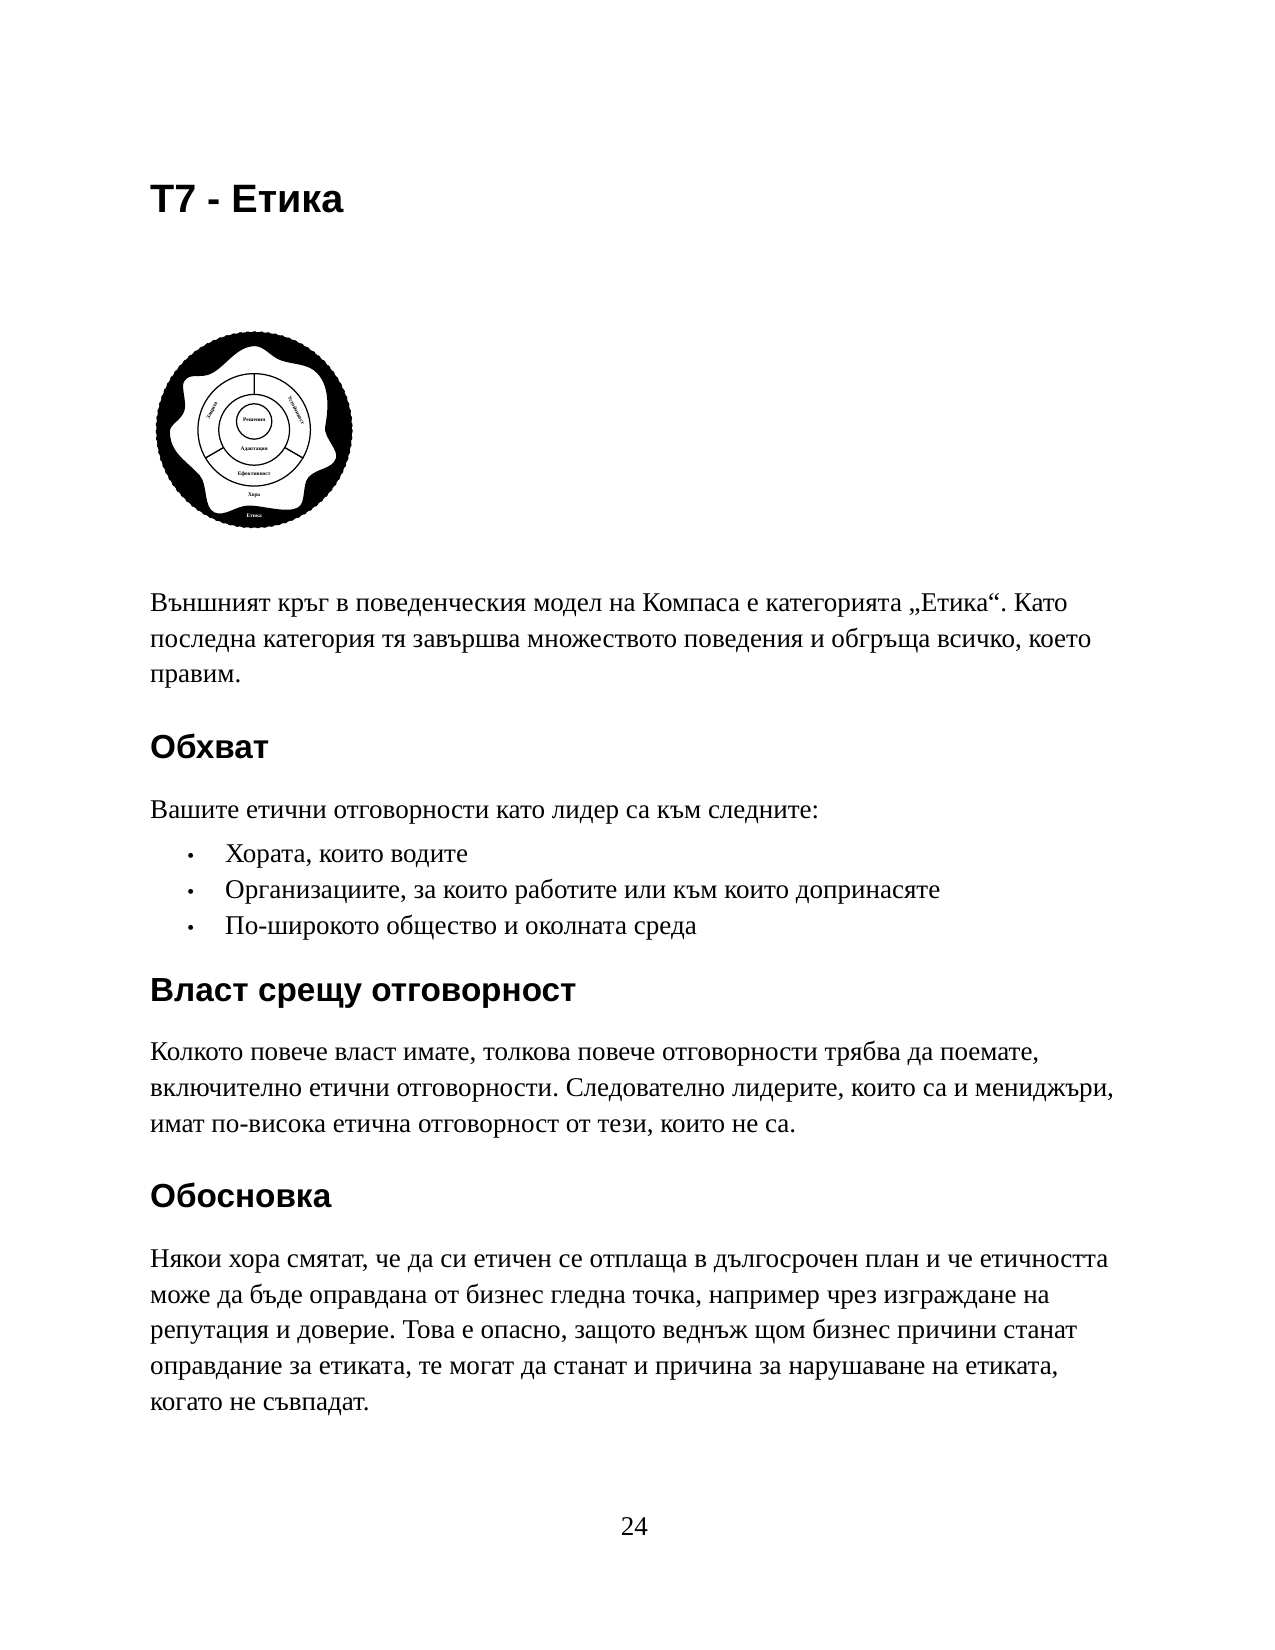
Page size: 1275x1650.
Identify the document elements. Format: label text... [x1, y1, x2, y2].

list Организациите, за които работите или към които допринасяте [187, 873, 1125, 904]
subtitle T7 - Етика [150, 175, 1125, 221]
text Колкото повече власт имате, толкова повече отговорности трябва да поемате, включително етични отговорности. Следователно лидерите, които са и мениджъри, имат по-висока етична отговорност от тези, които не са. [150, 1035, 1125, 1138]
text Вашите етични отговорности като лидер са към следните: [150, 793, 1125, 824]
text Някои хора смятат, че да си етичен се отплаща в дългосрочен план и че етичността може да бъде оправдана от бизнес гледна точка, например чрез изграждане на репутация и доверие. Това е опасно, защото веднъж щом бизнес причини станат оправдание за етиката, те могат да станат и причина за нарушаване на етиката, когато не съвпадат. [150, 1242, 1125, 1416]
text Външният кръг в поведенческия модел на Компаса е категорията „Етика“. Като последна категория тя завършва множеството поведения и обгръща всичко, което правим. [150, 586, 1125, 688]
list По-широкото общество и околната среда [187, 909, 1125, 940]
subtitle Обосновка [150, 1176, 1125, 1215]
subtitle Власт срещу отговорност [150, 969, 1125, 1008]
list Хората, които водите [187, 837, 1125, 868]
subtitle Обхват [150, 727, 1125, 766]
